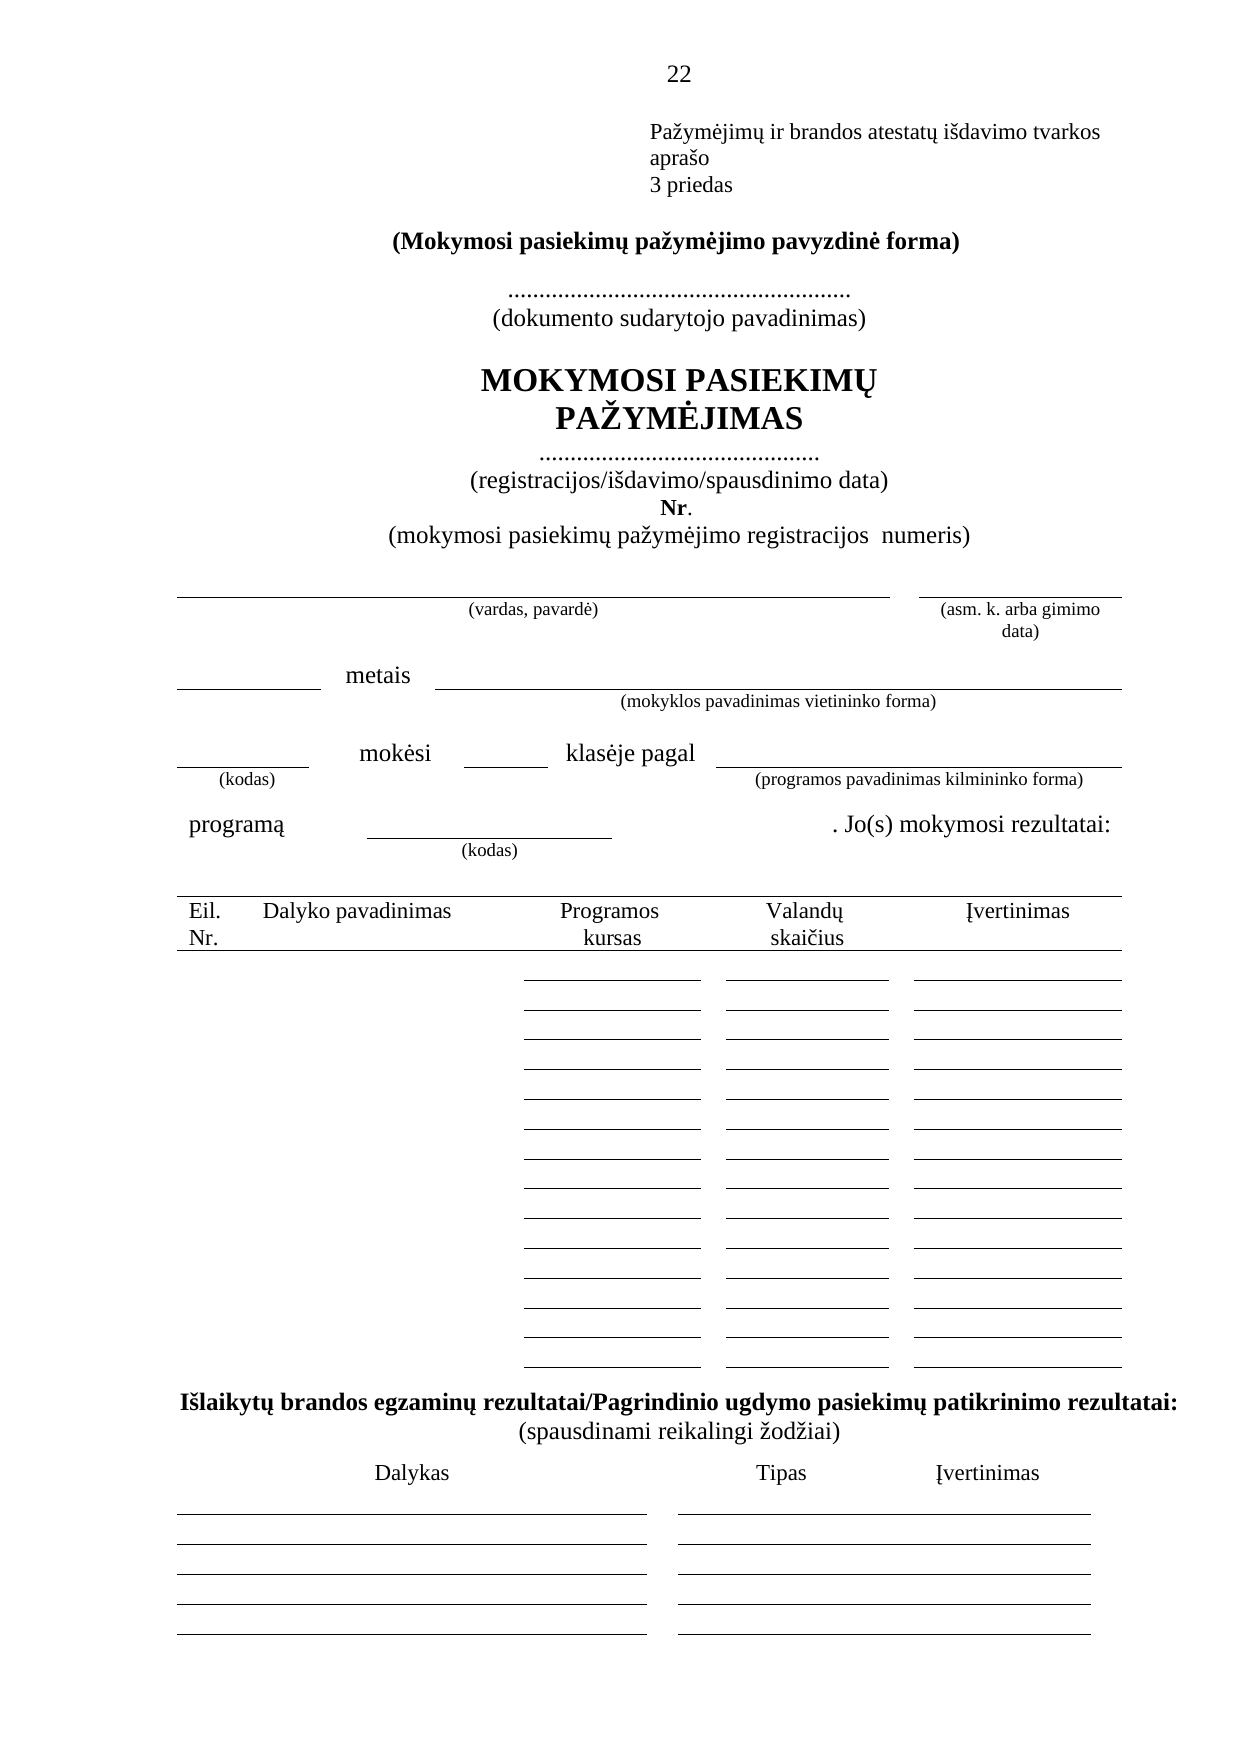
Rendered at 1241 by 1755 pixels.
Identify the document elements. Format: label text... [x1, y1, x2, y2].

table_cell [914, 1130, 1122, 1158]
table_header Dalyko pavadinimas [233, 897, 482, 950]
table_cell [726, 1011, 888, 1039]
table_cell [177, 1159, 233, 1188]
table_cell [890, 597, 919, 641]
table_cell [914, 1100, 1122, 1129]
table_cell [482, 1010, 524, 1039]
table_header [367, 809, 612, 838]
table_cell [701, 980, 726, 1009]
table_cell [701, 1099, 726, 1129]
table_cell [177, 1129, 233, 1158]
table_cell [701, 1039, 726, 1069]
table_header [309, 738, 348, 767]
table_cell [524, 1189, 701, 1218]
table_cell [889, 1337, 913, 1367]
table_cell [884, 1605, 1091, 1633]
table_cell [701, 1218, 726, 1248]
text Išlaikytų brandos egzaminų rezultatai/Pagrindinio ugdymo pasiekimų patikrinimo rezultatai: [177, 1387, 1181, 1416]
table_cell [177, 1218, 233, 1248]
table_cell [889, 1218, 913, 1248]
table_cell [914, 1070, 1122, 1099]
table_cell [701, 1278, 726, 1307]
table_cell [884, 1545, 1091, 1574]
table_cell [701, 1188, 726, 1218]
table_cell [233, 1188, 482, 1218]
table_cell [914, 1189, 1122, 1218]
table_header [701, 897, 726, 950]
table_cell [1091, 1574, 1122, 1604]
table_cell [889, 1188, 913, 1218]
table_header mokėsi [348, 738, 463, 767]
table_header programą [177, 809, 367, 838]
table_cell [177, 1337, 233, 1367]
table_header Įvertinimas [914, 897, 1122, 950]
table_cell (mokyklos pavadinimas vietininko forma) [435, 690, 1122, 719]
table_header metais [321, 661, 435, 689]
table_cell [726, 1309, 888, 1337]
table_header [647, 1459, 678, 1486]
table_cell (kodas) [367, 839, 612, 867]
text (spausdinami reikalingi žodžiai) [177, 1416, 1181, 1445]
table_cell [889, 1039, 913, 1069]
table_cell [647, 1514, 678, 1544]
table_cell [482, 1248, 524, 1278]
table_cell [482, 980, 524, 1009]
table_header [435, 661, 1122, 689]
table_cell [726, 951, 888, 980]
table_cell [889, 1248, 913, 1278]
table_cell [177, 1069, 233, 1099]
table_cell [233, 1308, 482, 1337]
table_cell [647, 1574, 678, 1604]
table_cell [701, 1069, 726, 1099]
table_cell [1091, 1604, 1122, 1633]
table_cell [726, 1338, 888, 1367]
table_header . Jo(s) mokymosi rezultatai: [612, 809, 1122, 838]
table_cell [726, 1130, 888, 1158]
table_cell [177, 1545, 647, 1574]
table_cell [889, 1010, 913, 1039]
table_cell [701, 1248, 726, 1278]
table_cell [889, 1278, 913, 1307]
table_header Valandų skaičius [726, 897, 888, 950]
text (registracijos/išdavimo/spausdinimo data) [177, 466, 1181, 494]
table_cell [524, 951, 701, 980]
table_cell [914, 1160, 1122, 1188]
text (mokymosi pasiekimų pažymėjimo registracijos numeris) [177, 521, 1181, 549]
table_cell [177, 1188, 233, 1218]
table_cell [678, 1545, 884, 1574]
text aprašo [649, 144, 1181, 171]
table_cell [701, 1337, 726, 1367]
table_cell [177, 1278, 233, 1307]
text MOKYMOSI PASIEKIMŲ [177, 360, 1181, 398]
table_cell [177, 1248, 233, 1278]
table_cell [482, 1218, 524, 1248]
table_cell [233, 1248, 482, 1278]
table_cell [678, 1486, 884, 1514]
table_cell [233, 980, 482, 1009]
table_cell [348, 767, 463, 790]
table_header Eil. Nr. [177, 897, 233, 950]
table_cell [524, 1011, 701, 1039]
table_header [1091, 1459, 1122, 1486]
table_cell (programos pavadinimas kilmininko forma) [716, 768, 1122, 790]
table_cell [701, 1159, 726, 1188]
table_cell [884, 1486, 1091, 1514]
table_cell [914, 1040, 1122, 1069]
table_cell [914, 1219, 1122, 1248]
table_cell [726, 1070, 888, 1099]
table_cell [726, 1279, 888, 1307]
table_cell [889, 1159, 913, 1188]
table_cell [482, 1337, 524, 1367]
table_cell [889, 1099, 913, 1129]
text PAŽYMĖJIMAS [177, 398, 1181, 437]
table_cell [914, 981, 1122, 1009]
table_cell [701, 1129, 726, 1158]
table_cell (kodas) [177, 768, 309, 790]
text ............................................. [177, 437, 1181, 466]
table_cell [678, 1605, 884, 1633]
table_cell [233, 1337, 482, 1367]
table_cell [177, 1099, 233, 1129]
table_cell [177, 838, 367, 867]
table_cell [177, 1308, 233, 1337]
table_cell [647, 1486, 678, 1514]
table_cell [701, 951, 726, 980]
table_cell [177, 1039, 233, 1069]
table_cell [548, 767, 716, 790]
table_cell [914, 1011, 1122, 1039]
table_header Programos kursas [524, 897, 701, 950]
table_cell [233, 1218, 482, 1248]
table_cell [482, 1039, 524, 1069]
table_cell [524, 1279, 701, 1307]
table_cell [233, 1159, 482, 1188]
table_header [177, 661, 321, 689]
table_cell [647, 1604, 678, 1633]
table_cell [726, 1160, 888, 1188]
table_header klasėje pagal [548, 738, 716, 767]
table_cell [889, 951, 913, 980]
table_cell [726, 1100, 888, 1129]
table_cell [482, 1278, 524, 1307]
table_cell [726, 981, 888, 1009]
table_cell [701, 1010, 726, 1039]
table_header [177, 738, 309, 767]
table_cell [482, 1159, 524, 1188]
table_cell [914, 1338, 1122, 1367]
table_cell [177, 1010, 233, 1039]
table_cell [309, 767, 348, 790]
table_cell [177, 1515, 647, 1544]
table_cell [524, 1100, 701, 1129]
text (Mokymosi pasiekimų pažymėjimo pavyzdinė forma) [177, 226, 1181, 255]
table_cell [1091, 1514, 1122, 1544]
table_cell [482, 1308, 524, 1337]
table_cell [914, 1309, 1122, 1337]
table_cell [726, 1219, 888, 1248]
table_cell [1091, 1486, 1122, 1514]
table_cell [889, 1308, 913, 1337]
text Pažymėjimų ir brandos atestatų išdavimo tvarkos [649, 118, 1181, 144]
table_cell [233, 1010, 482, 1039]
text 3 priedas [649, 171, 1181, 197]
table_cell [524, 1130, 701, 1158]
table_cell [524, 1070, 701, 1099]
table_cell [464, 768, 547, 790]
table_cell [233, 1129, 482, 1158]
text ....................................................... [177, 274, 1181, 303]
table_cell [233, 1099, 482, 1129]
table_cell [524, 1040, 701, 1069]
table_cell [233, 1069, 482, 1099]
table_cell [482, 1099, 524, 1129]
table_cell (asm. k. arba gimimo data) [919, 598, 1122, 641]
table_cell [177, 980, 233, 1009]
table_cell [524, 981, 701, 1009]
table_cell [524, 1219, 701, 1248]
table_header [919, 569, 1122, 597]
table_cell [889, 1129, 913, 1158]
table_cell [177, 1486, 647, 1514]
text (dokumento sudarytojo pavadinimas) [177, 303, 1181, 331]
table_cell [482, 1129, 524, 1158]
table_cell [884, 1515, 1091, 1544]
table_header [889, 897, 913, 950]
table_cell [678, 1575, 884, 1604]
table_cell [914, 1279, 1122, 1307]
table_cell [524, 1160, 701, 1188]
table_header [482, 897, 524, 950]
table_cell [524, 1249, 701, 1278]
table_cell [678, 1515, 884, 1544]
table_cell [914, 951, 1122, 980]
table_cell [482, 1188, 524, 1218]
table_cell [524, 1309, 701, 1337]
table_cell [647, 1544, 678, 1574]
table_header [716, 738, 1122, 767]
table_header Dalykas [177, 1459, 647, 1486]
table_cell [612, 838, 1122, 867]
table_cell [914, 1249, 1122, 1278]
table_cell [177, 1575, 647, 1604]
table_cell [1091, 1544, 1122, 1574]
table_cell [889, 980, 913, 1009]
table_header Įvertinimas [884, 1459, 1091, 1486]
table_cell [701, 1308, 726, 1337]
table_cell [177, 690, 321, 719]
table_cell [726, 1189, 888, 1218]
table_cell [482, 1069, 524, 1099]
table_cell [321, 689, 435, 719]
table_cell (vardas, pavardė) [177, 598, 889, 641]
table_header Tipas [678, 1459, 884, 1486]
table_cell [177, 1605, 647, 1633]
table_cell [726, 1249, 888, 1278]
table_cell [177, 951, 233, 980]
table_header [464, 738, 547, 767]
table_header [890, 569, 919, 597]
table_cell [482, 951, 524, 980]
table_cell [233, 951, 482, 980]
text Nr. [177, 494, 1181, 521]
table_cell [884, 1575, 1091, 1604]
table_cell [233, 1039, 482, 1069]
table_cell [726, 1040, 888, 1069]
table_header [177, 569, 889, 597]
table_cell [889, 1069, 913, 1099]
table_cell [524, 1338, 701, 1367]
table_cell [233, 1278, 482, 1307]
